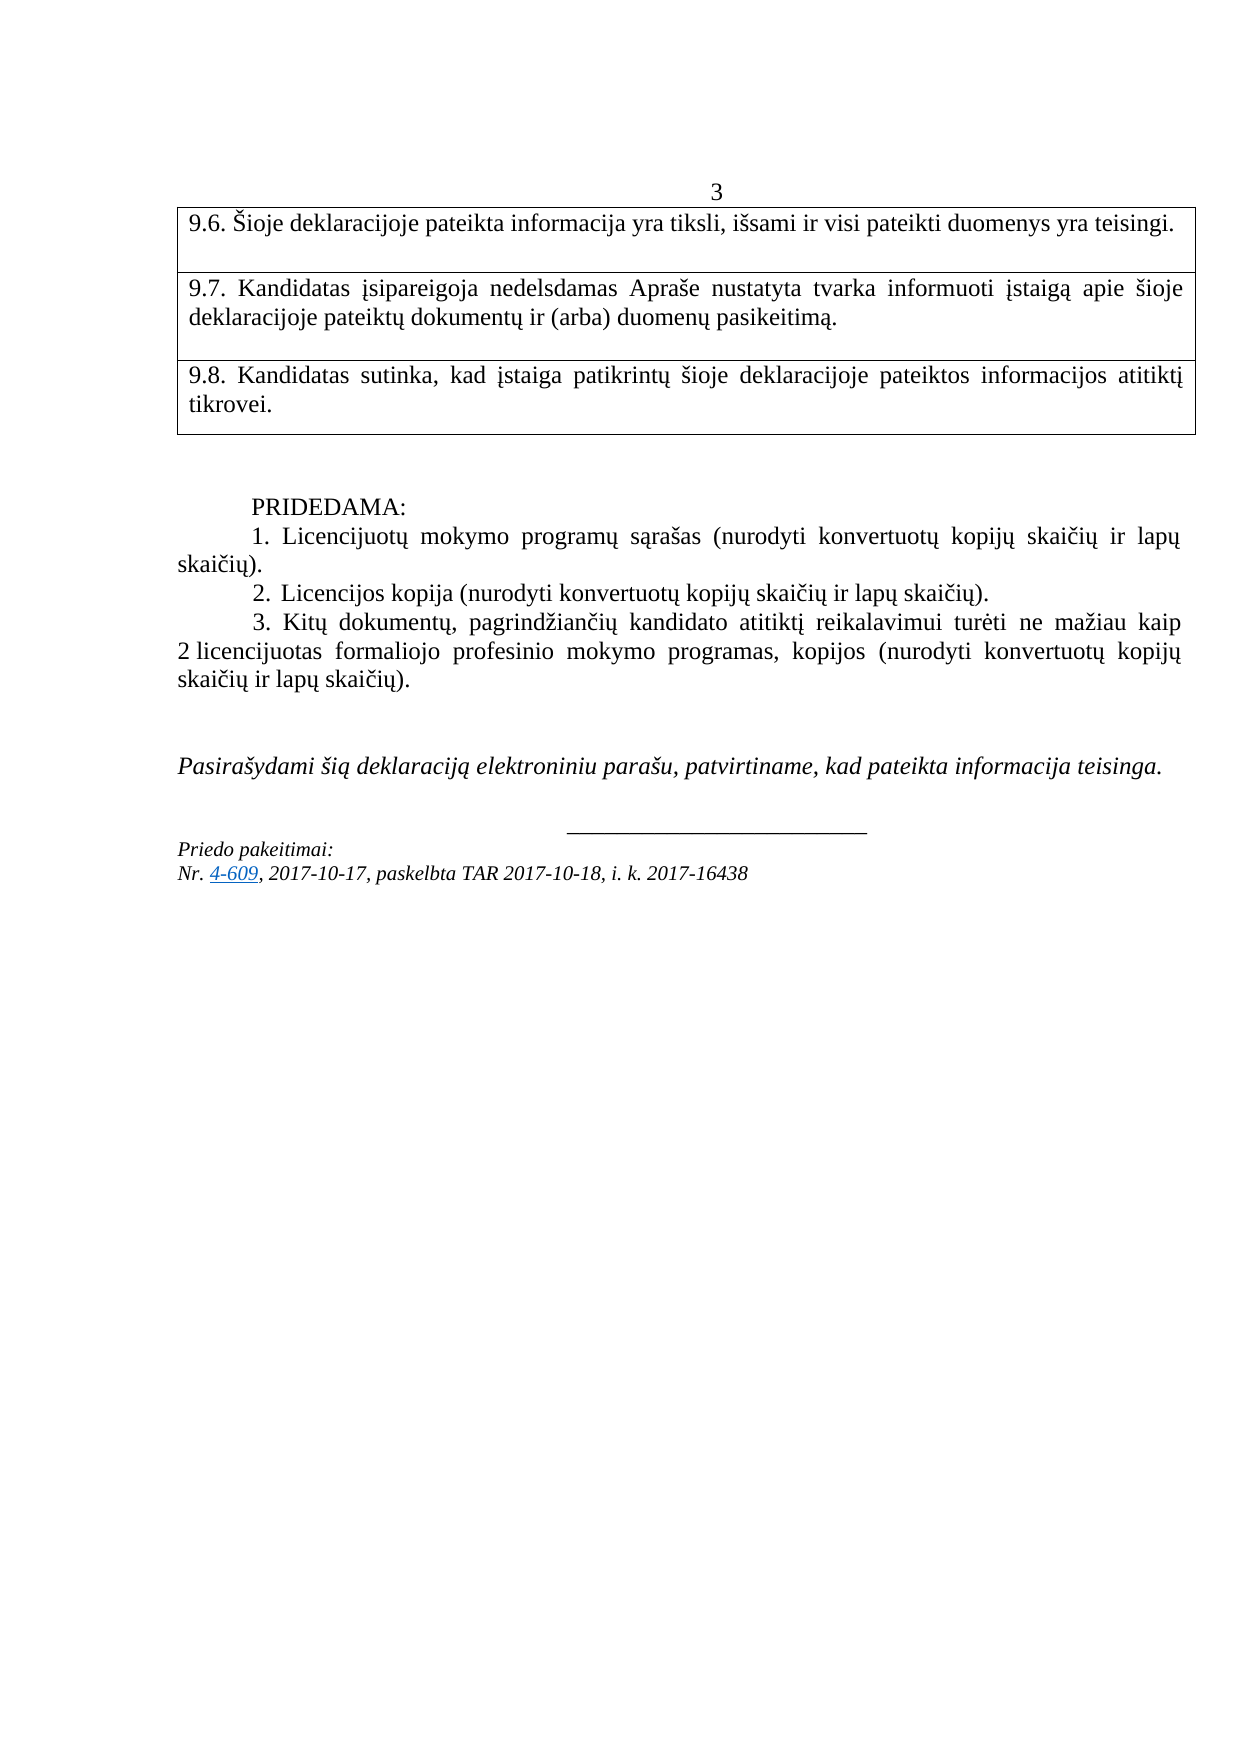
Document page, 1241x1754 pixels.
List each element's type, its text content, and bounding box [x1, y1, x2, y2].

text Pasirašydami šią deklaraciją elektroniniu parašu, patvirtiname, kad pateikta informacija teisinga. [177, 751, 1181, 779]
table_cell 9.8. Kandidatas sutinka, kad įstaiga patikrintų šioje deklaracijoje pateiktos informacijos atitiktį tikrovei. [178, 361, 1195, 433]
text PRIDEDAMA: [177, 492, 1181, 521]
table_cell 9.7. Kandidatas įsipareigoja nedelsdamas Apraše nustatyta tvarka informuoti įstaigą apie šioje deklaracijoje pateiktų dokumentų ir (arba) duomenų pasikeitimą. [178, 273, 1195, 359]
table_cell 9.6. Šioje deklaracijoje pateikta informacija yra tiksli, išsami ir visi pateikti duomenys yra teisingi. [178, 208, 1195, 272]
text Nr. 4-609, 2017-10-17, paskelbta TAR 2017-10-18, i. k. 2017-16438 [177, 861, 1181, 885]
text Priedo pakeitimai: [177, 837, 1181, 861]
text 3. Kitų dokumentų, pagrindžiančių kandidato atitiktį reikalavimui turėti ne mažiau kaip 2 licencijuotas formaliojo profesinio mokymo programas, kopijos (nurodyti konvertuotų kopijų skaičių ir lapų skaičių). [177, 607, 1181, 693]
text 2. Licencijos kopija (nurodyti konvertuotų kopijų skaičių ir lapų skaičių). [252, 578, 1181, 607]
text ________________________ [177, 808, 1181, 837]
text 1. Licencijuotų mokymo programų sąrašas (nurodyti konvertuotų kopijų skaičių ir lapų skaičių). [177, 521, 1181, 578]
